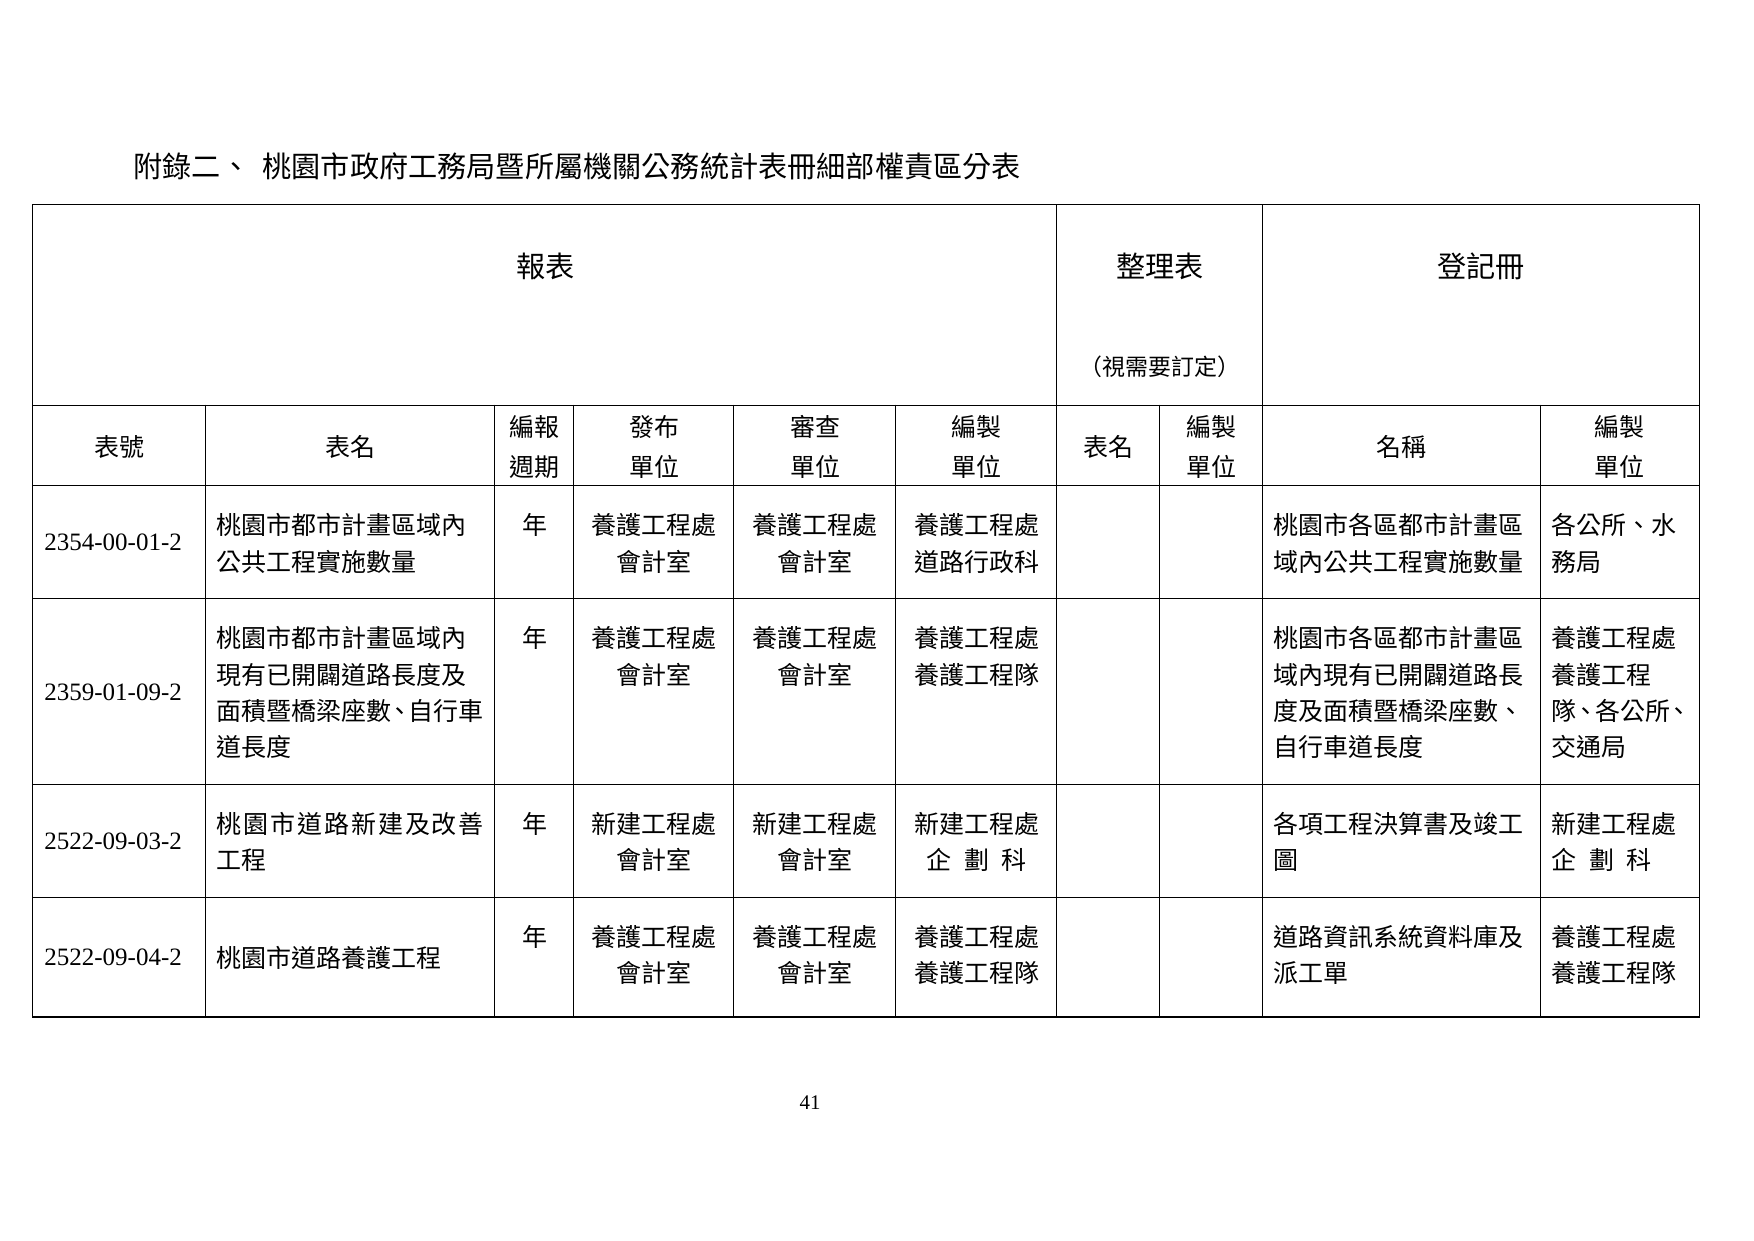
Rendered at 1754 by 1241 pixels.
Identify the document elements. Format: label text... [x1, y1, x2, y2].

table_cell [1160, 898, 1262, 1016]
table_cell [1057, 599, 1159, 784]
table_cell 名稱 [1263, 406, 1540, 485]
table_cell 桃園市道路新建及改善工程 [206, 785, 494, 897]
table_cell （視需要訂定） [1057, 324, 1262, 404]
table_cell 2359-01-09-2 [33, 599, 205, 784]
table_cell 養護工程處養護工程隊 [1541, 898, 1699, 1016]
table_cell 養護工程處會計室 [734, 898, 895, 1016]
table_cell [1160, 599, 1262, 784]
table_cell 養護工程處道路行政科 [896, 486, 1056, 598]
table_cell 桃園市各區都市計畫區域內現有已開闢道路長度及面積暨橋梁座數、自行車道長度 [1263, 599, 1540, 784]
table_cell 2354-00-01-2 [33, 486, 205, 598]
table_cell 桃園市道路養護工程 [206, 898, 494, 1016]
table_cell 年 [495, 599, 573, 784]
table_header 登記冊 [1263, 205, 1699, 404]
table_cell 2522-09-03-2 [33, 785, 205, 897]
table_header 整理表 [1057, 205, 1262, 324]
table_cell 養護工程處會計室 [734, 486, 895, 598]
table_header 報表 [33, 205, 1056, 404]
table_cell 新建工程處會計室 [734, 785, 895, 897]
table_cell 新建工程處企 劃 科 [1541, 785, 1699, 897]
table_cell 編製 單位 [1160, 406, 1262, 485]
table_cell 桃園市都市計畫區域內現有已開闢道路長度及面積暨橋梁座數、自行車道長度 [206, 599, 494, 784]
table_cell [1160, 486, 1262, 598]
table_cell 養護工程處會計室 [734, 599, 895, 784]
table_cell [1160, 785, 1262, 897]
table_cell [1057, 898, 1159, 1016]
table_cell 年 [495, 898, 573, 1016]
table_cell 發布 單位 [574, 406, 733, 485]
table_cell 養護工程處養護工程隊、各公所、交通局 [1541, 599, 1699, 784]
table_cell 各公所、水務局 [1541, 486, 1699, 598]
table_cell 養護工程處會計室 [574, 599, 733, 784]
table_cell 各項工程決算書及竣工圖 [1263, 785, 1540, 897]
table_cell 表名 [1057, 406, 1159, 485]
table_cell 養護工程處會計室 [574, 486, 733, 598]
table_cell 道路資訊系統資料庫及派工單 [1263, 898, 1540, 1016]
table_cell 年 [495, 785, 573, 897]
table_cell 編報週期 [495, 406, 573, 485]
table_cell 表名 [206, 406, 494, 485]
table_cell 桃園市各區都市計畫區域內公共工程實施數量 [1263, 486, 1540, 598]
table_cell 桃園市都市計畫區域內公共工程實施數量 [206, 486, 494, 598]
text 附錄二、 桃園市政府工務局暨所屬機關公務統計表冊細部權責區分表 [133, 125, 1679, 204]
table_cell 新建工程處企 劃 科 [896, 785, 1056, 897]
table_cell 養護工程處養護工程隊 [896, 898, 1056, 1016]
table_cell [1057, 486, 1159, 598]
table_cell 編製 單位 [1541, 406, 1699, 485]
table_cell 新建工程處會計室 [574, 785, 733, 897]
table_cell 年 [495, 486, 573, 598]
table_cell 2522-09-04-2 [33, 898, 205, 1016]
table_cell 養護工程處養護工程隊 [896, 599, 1056, 784]
table_cell 養護工程處會計室 [574, 898, 733, 1016]
table_cell 表號 [33, 406, 205, 485]
table_cell 審查 單位 [734, 406, 895, 485]
table_cell 編製 單位 [896, 406, 1056, 485]
table_cell [1057, 785, 1159, 897]
